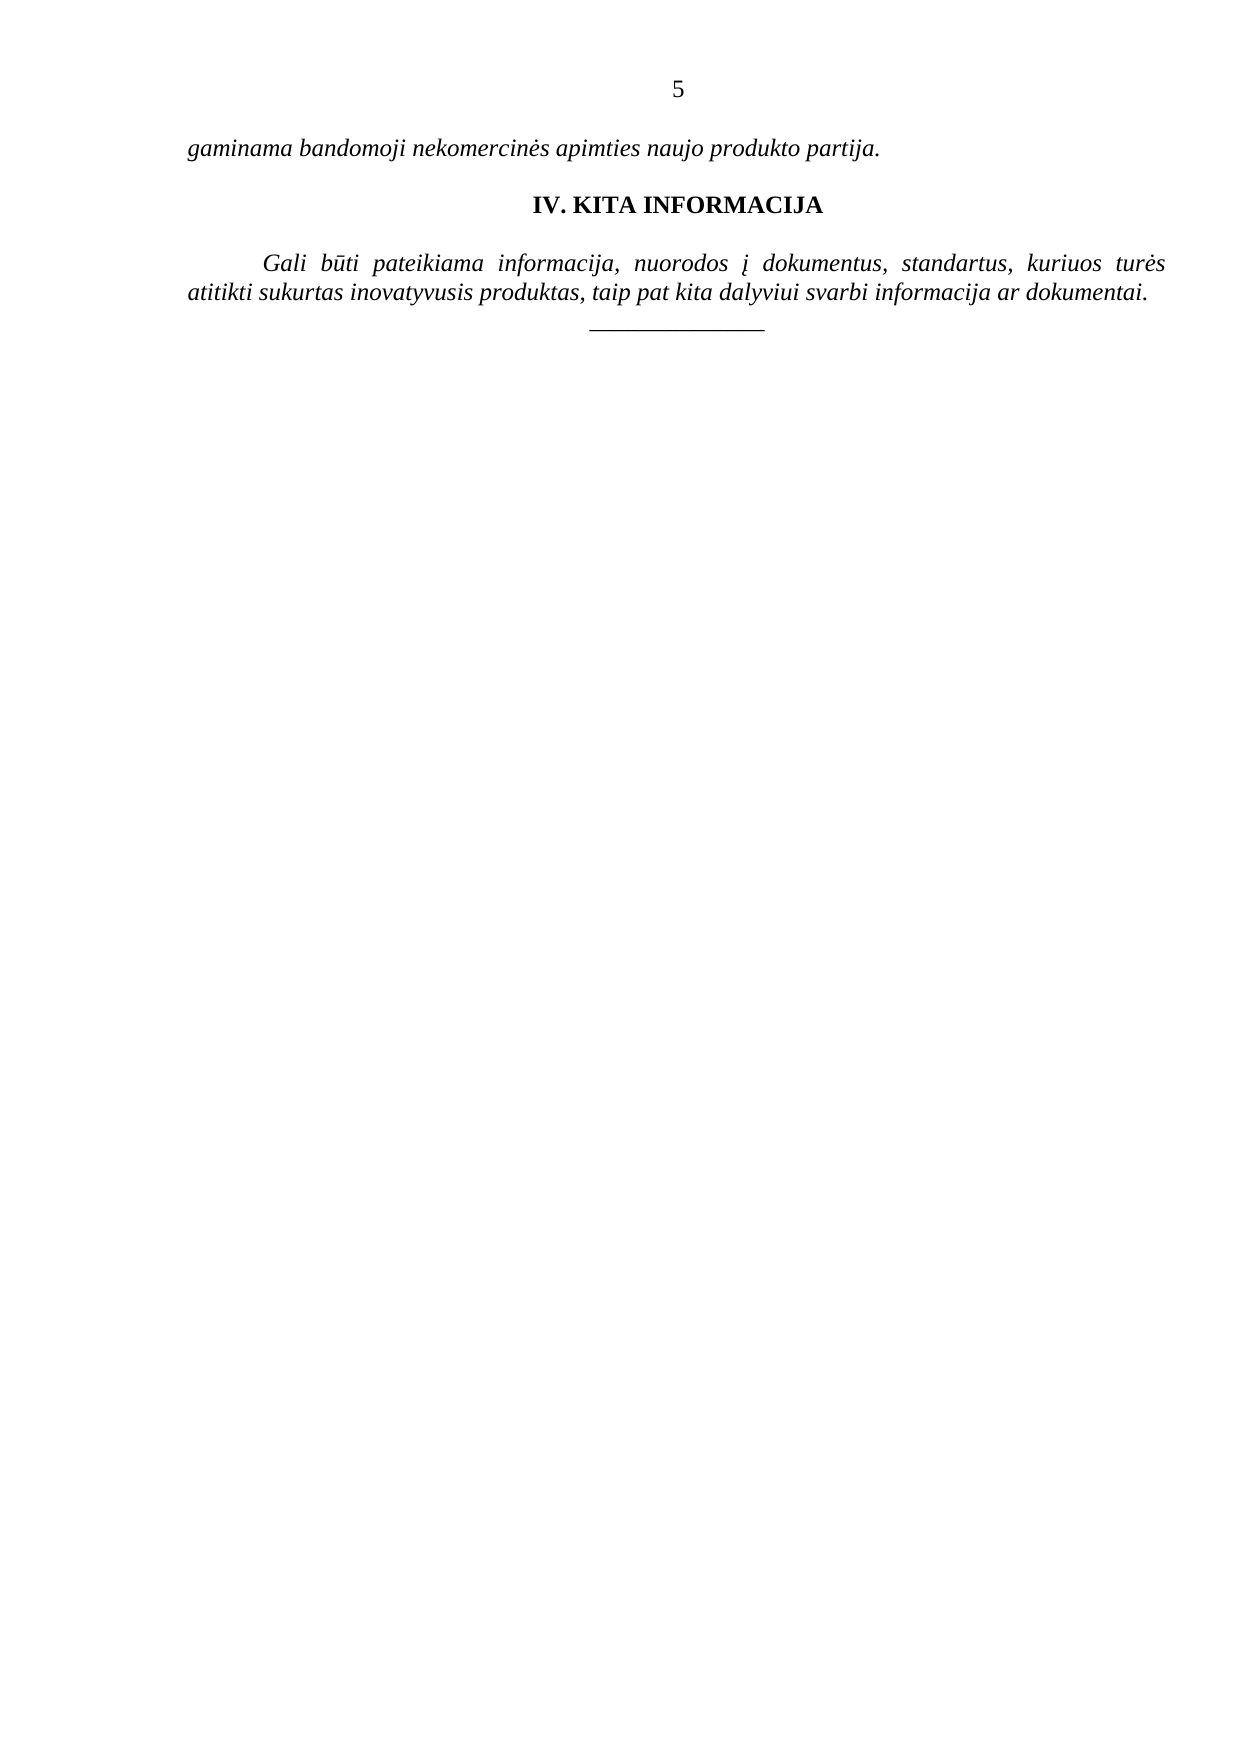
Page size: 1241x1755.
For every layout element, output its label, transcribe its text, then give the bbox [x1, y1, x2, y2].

text IV. KITA INFORMACIJA [187, 190, 1169, 219]
text Gali būti pateikiama informacija, nuorodos į dokumentus, standartus, kuriuos turės atitikti sukurtas inovatyvusis produktas, taip pat kita dalyviui svarbi informacija ar dokumentai. [187, 248, 1169, 305]
text gaminama bandomoji nekomercinės apimties naujo produkto partija. [187, 133, 1169, 162]
text ______________ [187, 305, 1169, 334]
